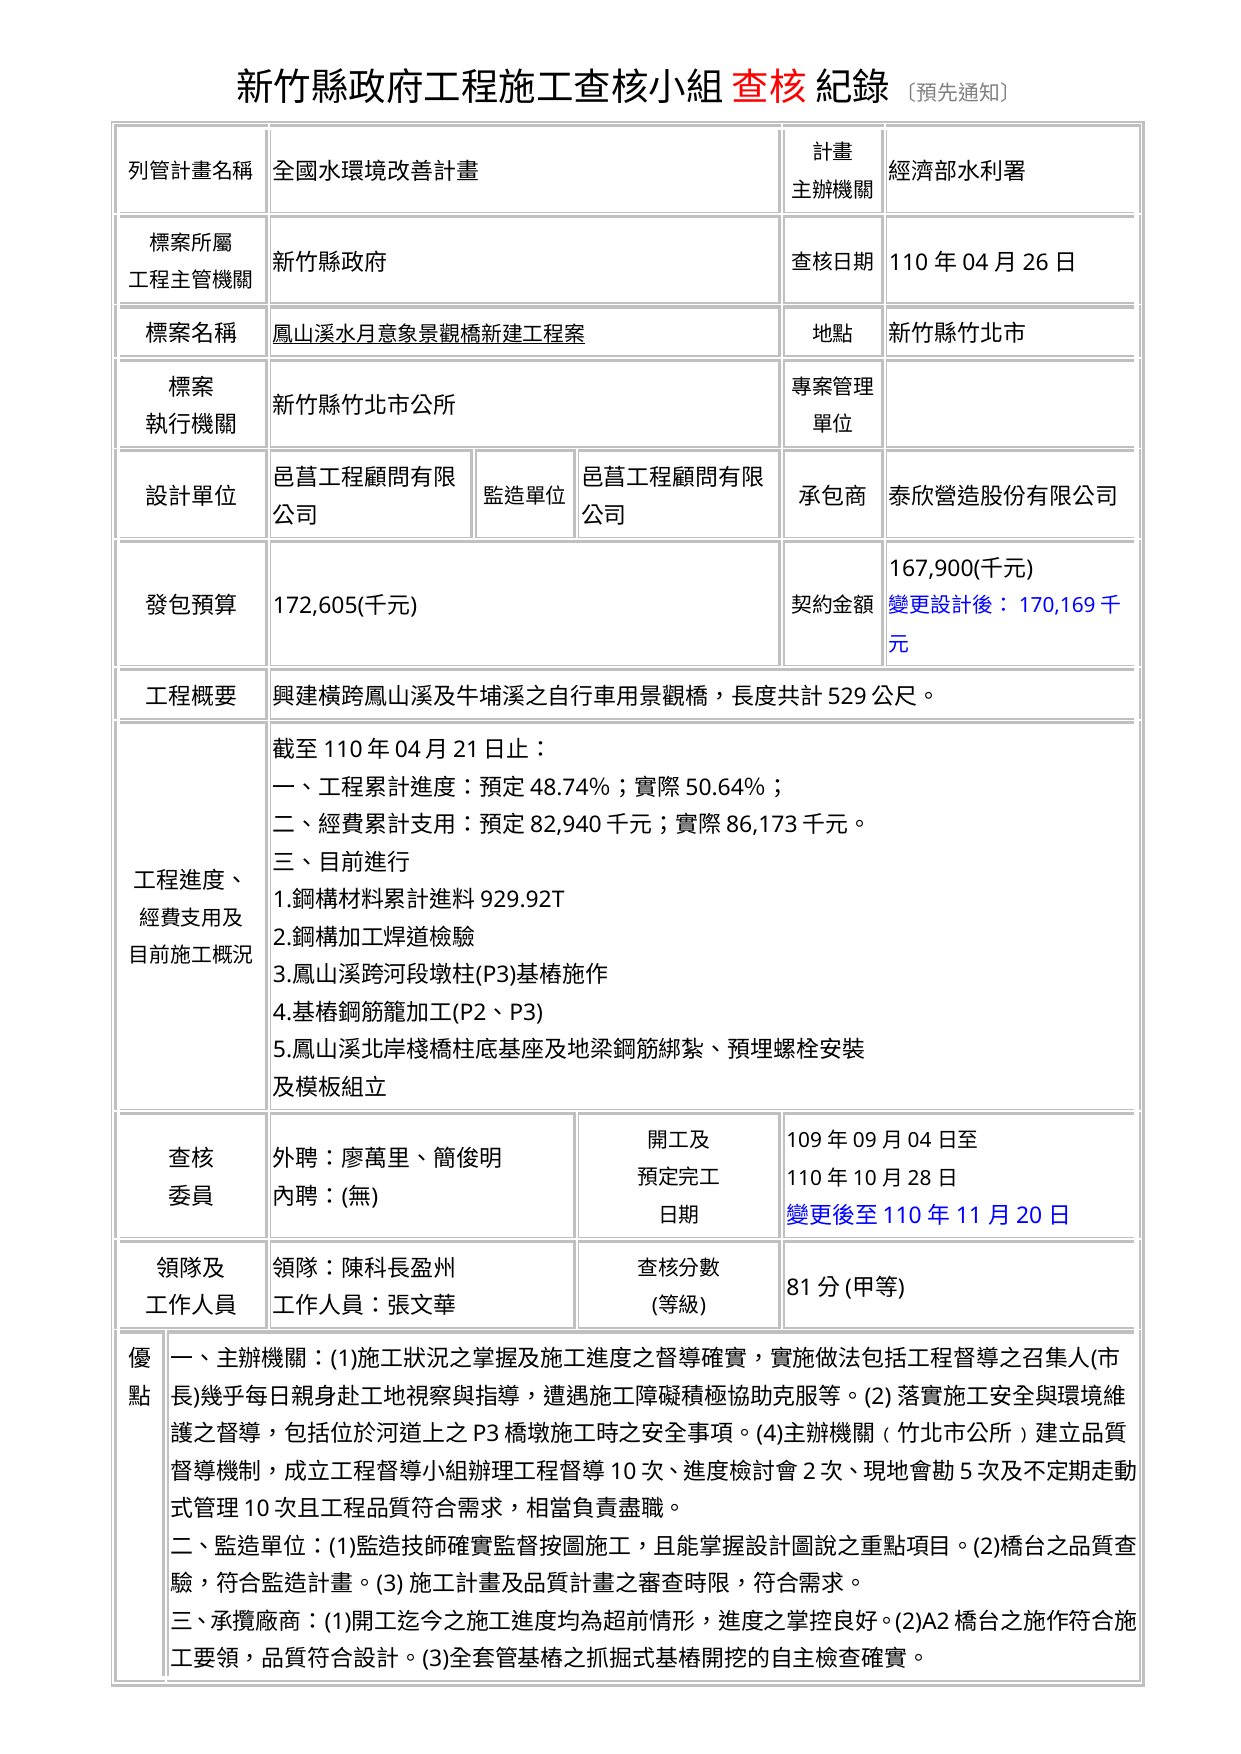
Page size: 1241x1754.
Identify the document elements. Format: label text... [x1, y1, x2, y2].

table_cell 截至110年04月21日止： 一、工程累計進度：預定 48.74％；實際 50.64％； 二、經費累計支用：預定 82,940千元；實際 86,173千元。 三、目前進行 1.鋼構材料累計進料929.92T 2.鋼構加工焊道檢驗 3.鳳山溪跨河段墩柱(P3)基樁施作 4.基樁鋼筋籠加工(P2、P3) 5.鳳山溪北岸棧橋柱底基座及地梁鋼筋綁紮、預埋螺栓安裝 及模板組立 [268, 718, 1142, 1108]
table_cell 查核日期 [785, 218, 881, 302]
table_cell 鳳山溪水月意象景觀橋新建工程案 [271, 309, 778, 355]
table_cell 泰欣營造股份有限公司 [884, 446, 1142, 537]
table_cell 查核分數 (等級) [579, 1243, 778, 1327]
table_cell 領隊：陳科長盈州 工作人員：張文華 [271, 1243, 573, 1327]
table_cell 發包預算 [114, 537, 268, 665]
table_cell 開工及 預定完工 日期 [579, 1115, 778, 1237]
table_cell 查核 委員 [114, 1109, 268, 1237]
table_cell 地點 [785, 309, 881, 355]
table_cell 興建橫跨鳳山溪及牛埔溪之自行車用景觀橋，長度共計529公尺。 [268, 665, 1142, 718]
table_cell 承包商 [785, 452, 881, 537]
table_cell 工程進度、 經費支用及 目前施工概況 [114, 718, 268, 1108]
table_cell 優 點 [114, 1327, 165, 1680]
table_header 計畫 主辦機關 [781, 123, 884, 212]
table_cell 專案管理 單位 [785, 362, 881, 446]
table_header 列管計畫名稱 [117, 127, 268, 212]
table_cell 外聘：廖萬里、簡俊明 內聘：(無) [271, 1115, 573, 1237]
table_cell 標案名稱 [114, 302, 268, 355]
table_cell 邑菖工程顧問有限公司 [271, 452, 470, 537]
table_cell 領隊及 工作人員 [114, 1237, 268, 1327]
table_header 經濟部水利署 [884, 123, 1142, 212]
table_cell 設計單位 [114, 446, 268, 537]
table_cell 標案 執行機關 [114, 355, 268, 446]
table_cell 167,900(千元) 變更設計後： 170,169千元 [884, 537, 1142, 665]
table_cell 新竹縣竹北市 [884, 302, 1142, 355]
table_cell 172,605(千元) [271, 543, 778, 665]
text 新竹縣政府工程施工查核小組 查核 紀錄 〔預先通知〕 [94, 46, 1162, 121]
table_cell 81分 (甲等) [781, 1237, 1142, 1327]
table_cell 一、主辦機關：(1)施工狀況之掌握及施工進度之督導確實，實施做法包括工程督導之召集人(市長)幾乎每日親身赴工地視察與指導，遭遇施工障礙積極協助克服等。(2) 落實施工安全與環境維護之督導，包括位於河道上之P3橋墩施工時之安全事項。(4)主辦機關﹙竹北市公所﹚建立品質督導機制，成立工程督導小組辦理工程督導10次、進度檢討會2次、現地會勘5次及不定期走動式管理10次且工程品質符合需求，相當負責盡職。 二、監造單位：(1)監造技師確實監督按圖施工，且能掌握設計圖說之重點項目。(2)橋台之品質查驗，符合監造計畫。(3) 施工計畫及品質計畫之審查時限，符合需求。 三、承攬廠商：(1)開工迄今之施工進度均為超前情形，進度之掌控良好。(2)A2橋台之施作符合施工要領，品質符合設計。(3)全套管基樁之抓掘式基樁開挖的自主檢查確實。 [165, 1327, 1142, 1680]
table_cell 新竹縣政府 [271, 218, 778, 302]
table_cell [884, 355, 1142, 446]
table_cell 監造單位 [477, 452, 573, 537]
table_cell 新竹縣竹北市公所 [271, 362, 778, 446]
table_cell 標案所屬 工程主管機關 [114, 212, 268, 302]
table_cell 工程概要 [114, 665, 268, 718]
table_cell 邑菖工程顧問有限公司 [579, 452, 778, 537]
table_header 全國水環境改善計畫 [268, 123, 781, 212]
table_cell 110 年 04 月 26 日 [884, 212, 1142, 302]
table_cell 契約金額 [785, 543, 881, 665]
table_cell 109 年 09 月 04 日至 110 年 10 月 28 日 變更後至110 年 11 月 20 日 [781, 1109, 1142, 1237]
